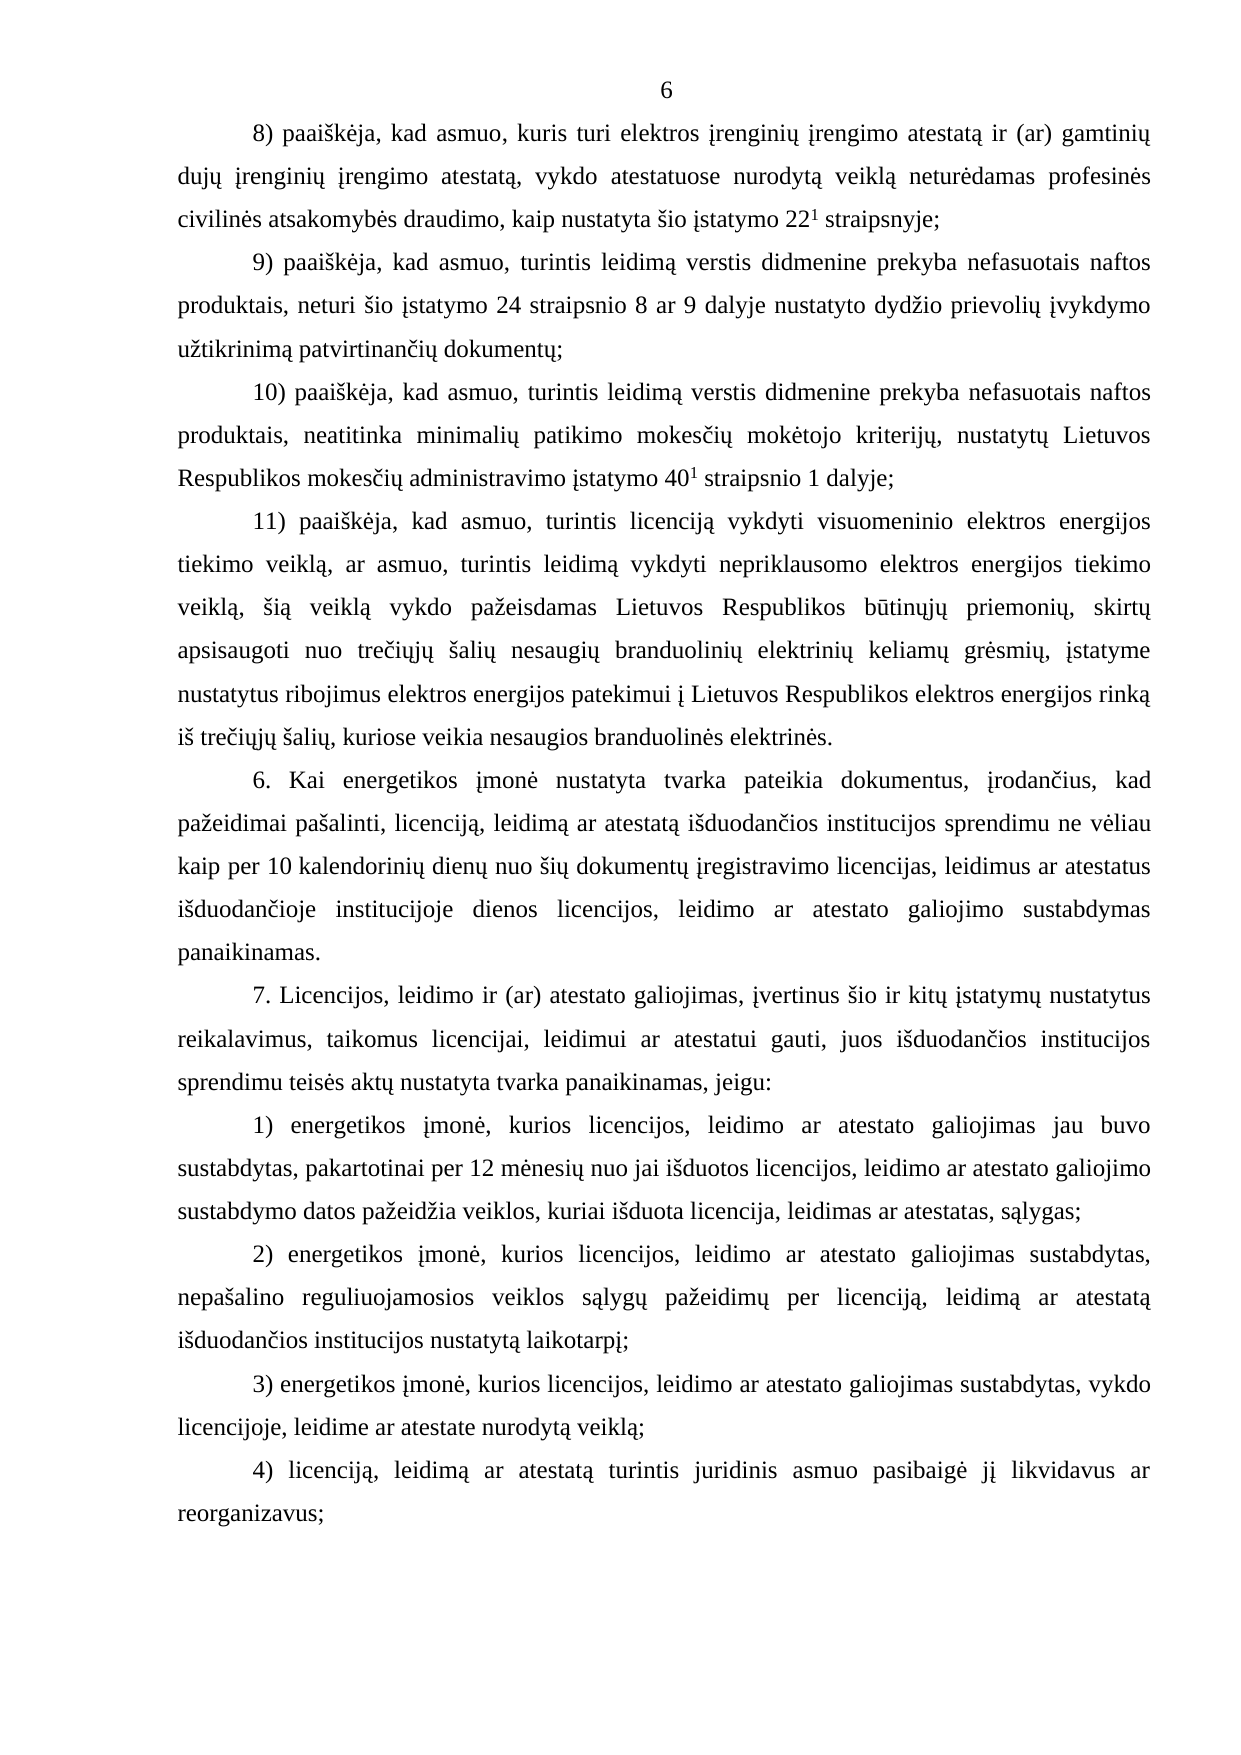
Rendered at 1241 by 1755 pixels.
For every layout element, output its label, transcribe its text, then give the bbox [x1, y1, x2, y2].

text 7. Licencijos, leidimo ir (ar) atestato galiojimas, įvertinus šio ir kitų įstatymų nustatytus reikalavimus, taikomus licencijai, leidimui ar atestatui gauti, juos išduodančios institucijos sprendimu teisės aktų nustatyta tvarka panaikinamas, jeigu: [177, 981, 1152, 1096]
text 10) paaiškėja, kad asmuo, turintis leidimą verstis didmenine prekyba nefasuotais naftos produktais, neatitinka minimalių patikimo mokesčių mokėtojo kriterijų, nustatytų Lietuvos Respublikos mokesčių administravimo įstatymo 401 straipsnio 1 dalyje; [177, 377, 1152, 492]
text 3) energetikos įmonė, kurios licencijos, leidimo ar atestato galiojimas sustabdytas, vykdo licencijoje, leidime ar atestate nurodytą veiklą; [177, 1369, 1152, 1441]
text 11) paaiškėja, kad asmuo, turintis licenciją vykdyti visuomeninio elektros energijos tiekimo veiklą, ar asmuo, turintis leidimą vykdyti nepriklausomo elektros energijos tiekimo veiklą, šią veiklą vykdo pažeisdamas Lietuvos Respublikos būtinųjų priemonių, skirtų apsisaugoti nuo trečiųjų šalių nesaugių branduolinių elektrinių keliamų grėsmių, įstatyme nustatytus ribojimus elektros energijos patekimui į Lietuvos Respublikos elektros energijos rinką iš trečiųjų šalių, kuriose veikia nesaugios branduolinės elektrinės. [177, 506, 1152, 751]
text 6. Kai energetikos įmonė nustatyta tvarka pateikia dokumentus, įrodančius, kad pažeidimai pašalinti, licenciją, leidimą ar atestatą išduodančios institucijos sprendimu ne vėliau kaip per 10 kalendorinių dienų nuo šių dokumentų įregistravimo licencijas, leidimus ar atestatus išduodančioje institucijoje dienos licencijos, leidimo ar atestato galiojimo sustabdymas panaikinamas. [177, 765, 1152, 966]
text 4) licenciją, leidimą ar atestatą turintis juridinis asmuo pasibaigė jį likvidavus ar reorganizavus; [177, 1455, 1152, 1527]
text 1) energetikos įmonė, kurios licencijos, leidimo ar atestato galiojimas jau buvo sustabdytas, pakartotinai per 12 mėnesių nuo jai išduotos licencijos, leidimo ar atestato galiojimo sustabdymo datos pažeidžia veiklos, kuriai išduota licencija, leidimas ar atestatas, sąlygas; [177, 1110, 1152, 1225]
text 2) energetikos įmonė, kurios licencijos, leidimo ar atestato galiojimas sustabdytas, nepašalino reguliuojamosios veiklos sąlygų pažeidimų per licenciją, leidimą ar atestatą išduodančios institucijos nustatytą laikotarpį; [177, 1239, 1152, 1354]
text 9) paaiškėja, kad asmuo, turintis leidimą verstis didmenine prekyba nefasuotais naftos produktais, neturi šio įstatymo 24 straipsnio 8 ar 9 dalyje nustatyto dydžio prievolių įvykdymo užtikrinimą patvirtinančių dokumentų; [177, 247, 1152, 362]
text 8) paaiškėja, kad asmuo, kuris turi elektros įrenginių įrengimo atestatą ir (ar) gamtinių dujų įrenginių įrengimo atestatą, vykdo atestatuose nurodytą veiklą neturėdamas profesinės civilinės atsakomybės draudimo, kaip nustatyta šio įstatymo 221 straipsnyje; [177, 118, 1152, 233]
